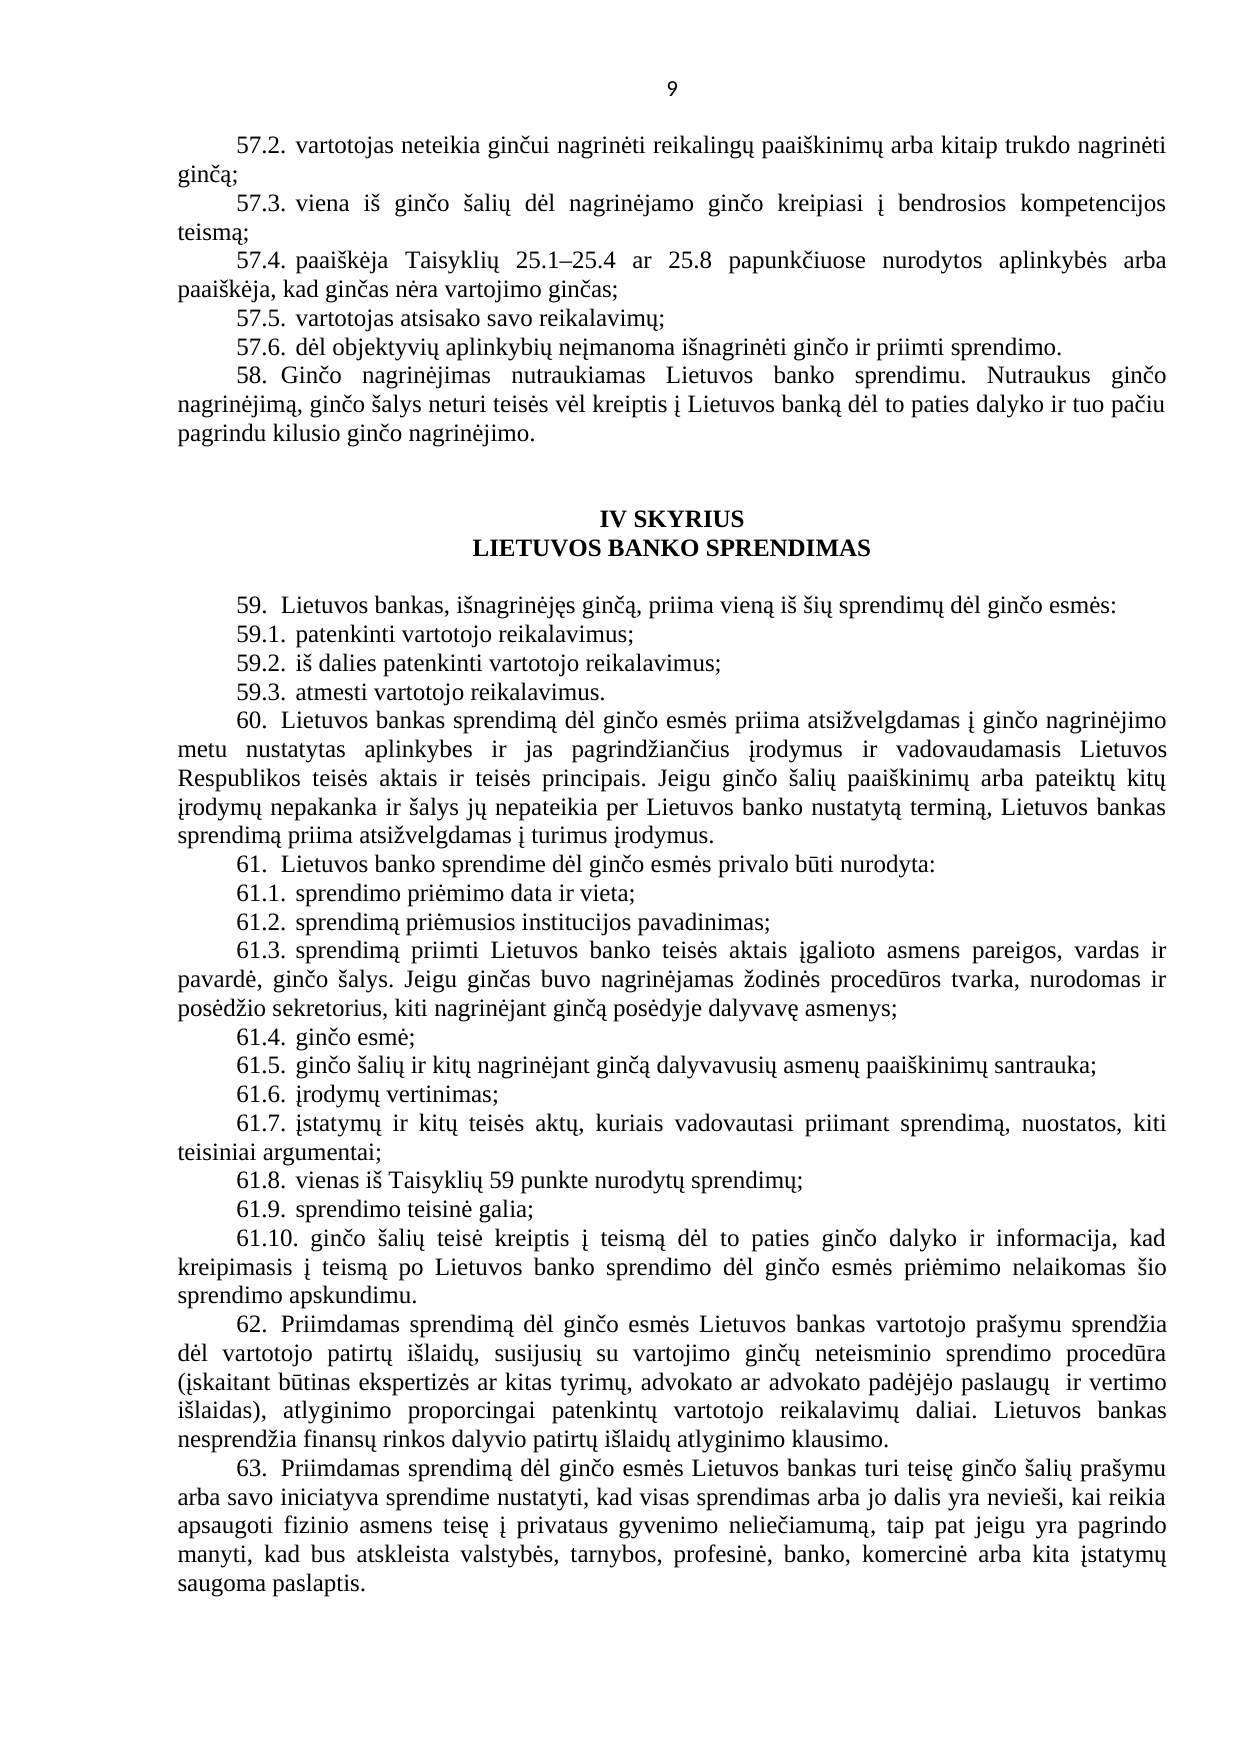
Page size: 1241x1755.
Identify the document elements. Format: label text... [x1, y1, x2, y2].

text 57.5. vartotojas atsisako savo reikalavimų; [177, 303, 1167, 332]
text 61.5. ginčo šalių ir kitų nagrinėjant ginčą dalyvavusių asmenų paaiškinimų santrauka; [177, 1051, 1167, 1079]
text 57.6. dėl objektyvių aplinkybių neįmanoma išnagrinėti ginčo ir priimti sprendimo. [177, 332, 1167, 361]
text 59.2. iš dalies patenkinti vartotojo reikalavimus; [177, 648, 1167, 677]
text 59.3. atmesti vartotojo reikalavimus. [177, 677, 1167, 706]
text 63. Priimdamas sprendimą dėl ginčo esmės Lietuvos bankas turi teisę ginčo šalių prašymu arba savo iniciatyva sprendime nustatyti, kad visas sprendimas arba jo dalis yra nevieši, kai reikia apsaugoti fizinio asmens teisę į privataus gyvenimo neliečiamumą, taip pat jeigu yra pagrindo manyti, kad bus atskleista valstybės, tarnybos, profesinė, banko, komercinė arba kita įstatymų saugoma paslaptis. [177, 1453, 1167, 1597]
text 60. Lietuvos bankas sprendimą dėl ginčo esmės priima atsižvelgdamas į ginčo nagrinėjimo metu nustatytas aplinkybes ir jas pagrindžiančius įrodymus ir vadovaudamasis Lietuvos Respublikos teisės aktais ir teisės principais. Jeigu ginčo šalių paaiškinimų arba pateiktų kitų įrodymų nepakanka ir šalys jų nepateikia per Lietuvos banko nustatytą terminą, Lietuvos bankas sprendimą priima atsižvelgdamas į turimus įrodymus. [177, 706, 1167, 849]
text 61.10. ginčo šalių teisė kreiptis į teismą dėl to paties ginčo dalyko ir informacija, kad kreipimasis į teismą po Lietuvos banko sprendimo dėl ginčo esmės priėmimo nelaikomas šio sprendimo apskundimu. [177, 1223, 1167, 1309]
text IV SKYRIUS [177, 504, 1166, 533]
text 61.2. sprendimą priėmusios institucijos pavadinimas; [177, 907, 1167, 936]
text 61.7. įstatymų ir kitų teisės aktų, kuriais vadovautasi priimant sprendimą, nuostatos, kiti teisiniai argumentai; [177, 1108, 1167, 1166]
text 61.6. įrodymų vertinimas; [177, 1079, 1167, 1108]
text 61.1. sprendimo priėmimo data ir vieta; [177, 878, 1167, 907]
text 58. Ginčo nagrinėjimas nutraukiamas Lietuvos banko sprendimu. Nutraukus ginčo nagrinėjimą, ginčo šalys neturi teisės vėl kreiptis į Lietuvos banką dėl to paties dalyko ir tuo pačiu pagrindu kilusio ginčo nagrinėjimo. [177, 361, 1167, 447]
text 61.4. ginčo esmė; [177, 1022, 1167, 1051]
text 61.9. sprendimo teisinė galia; [177, 1194, 1167, 1223]
text 57.2. vartotojas neteikia ginčui nagrinėti reikalingų paaiškinimų arba kitaip trukdo nagrinėti ginčą; [177, 131, 1167, 188]
text LIETUVOS BANKO sprendimas [177, 533, 1166, 562]
text 62. Priimdamas sprendimą dėl ginčo esmės Lietuvos bankas vartotojo prašymu sprendžia dėl vartotojo patirtų išlaidų, susijusių su vartojimo ginčų neteisminio sprendimo procedūra (įskaitant būtinas ekspertizės ar kitas tyrimų, advokato ar advokato padėjėjo paslaugų ir vertimo išlaidas), atlyginimo proporcingai patenkintų vartotojo reikalavimų daliai. Lietuvos bankas nesprendžia finansų rinkos dalyvio patirtų išlaidų atlyginimo klausimo. [177, 1309, 1167, 1453]
text 61. Lietuvos banko sprendime dėl ginčo esmės privalo būti nurodyta: [177, 849, 1167, 878]
text 61.8. vienas iš Taisyklių 59 punkte nurodytų sprendimų; [177, 1166, 1167, 1194]
text 59. Lietuvos bankas, išnagrinėjęs ginčą, priima vieną iš šių sprendimų dėl ginčo esmės: [177, 591, 1167, 619]
text 61.3. sprendimą priimti Lietuvos banko teisės aktais įgalioto asmens pareigos, vardas ir pavardė, ginčo šalys. Jeigu ginčas buvo nagrinėjamas žodinės procedūros tvarka, nurodomas ir posėdžio sekretorius, kiti nagrinėjant ginčą posėdyje dalyvavę asmenys; [177, 936, 1167, 1022]
text 57.4. paaiškėja Taisyklių 25.1–25.4 ar 25.8 papunkčiuose nurodytos aplinkybės arba paaiškėja, kad ginčas nėra vartojimo ginčas; [177, 246, 1167, 303]
text 59.1. patenkinti vartotojo reikalavimus; [177, 619, 1167, 648]
text 57.3. viena iš ginčo šalių dėl nagrinėjamo ginčo kreipiasi į bendrosios kompetencijos teismą; [177, 188, 1167, 246]
